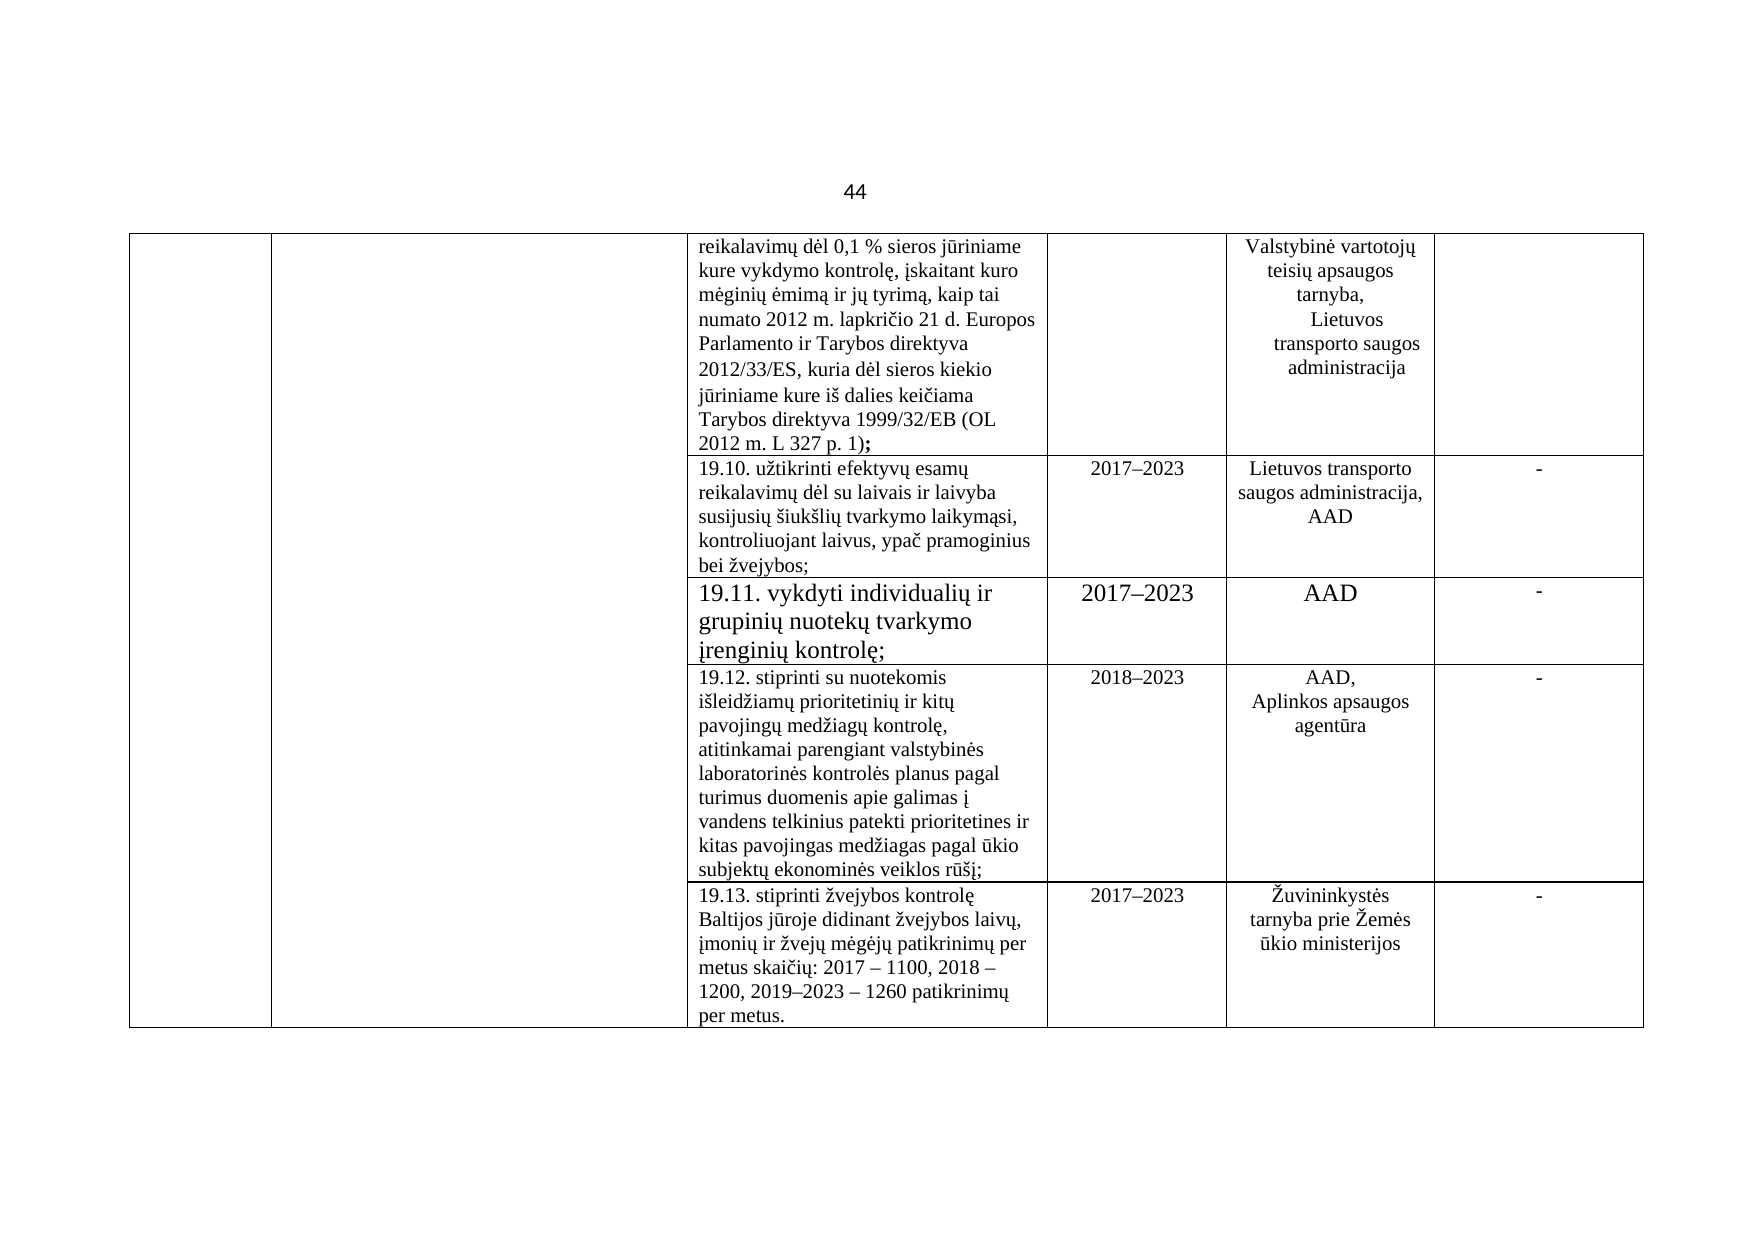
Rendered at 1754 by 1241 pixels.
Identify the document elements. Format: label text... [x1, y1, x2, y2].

table_cell AAD [1227, 578, 1434, 664]
table_cell 2017–2023 [1048, 883, 1226, 1027]
table_cell - [1435, 456, 1643, 577]
table_cell AAD, Aplinkos apsaugos agentūra [1227, 665, 1434, 881]
table_cell Valstybinė vartotojų teisių apsaugos tarnyba, Lietuvos transporto saugos administracija [1227, 234, 1434, 455]
table_cell 2017–2023 [1048, 456, 1226, 577]
table_cell [1048, 234, 1226, 455]
table_cell [130, 234, 271, 1027]
table_cell 19.11. vykdyti individualių ir grupinių nuotekų tvarkymo įrenginių kontrolę; [688, 578, 1047, 664]
table_cell 2017–2023 [1048, 578, 1226, 664]
table_cell [272, 234, 687, 1027]
table_cell Lietuvos transporto saugos administracija, AAD [1227, 456, 1434, 577]
table_cell - [1435, 883, 1643, 1027]
table_cell 19.12. stiprinti su nuotekomis išleidžiamų prioritetinių ir kitų pavojingų medžiagų kontrolę, atitinkamai parengiant valstybinės laboratorinės kontrolės planus pagal turimus duomenis apie galimas į vandens telkinius patekti prioritetines ir kitas pavojingas medžiagas pagal ūkio subjektų ekonominės veiklos rūšį; [688, 665, 1047, 881]
table_cell Žuvininkystės tarnyba prie Žemės ūkio ministerijos [1227, 883, 1434, 1027]
table_cell reikalavimų dėl 0,1 % sieros jūriniame kure vykdymo kontrolę, įskaitant kuro mėginių ėmimą ir jų tyrimą, kaip tai numato 2012 m. lapkričio 21 d. Europos Parlamento ir Tarybos direktyva 2012/33/ES, kuria dėl sieros kiekio jūriniame kure iš dalies keičiama Tarybos direktyva 1999/32/EB (OL 2012 m. L 327 p. 1); [688, 234, 1047, 455]
table_cell 19.10. užtikrinti efektyvų esamų reikalavimų dėl su laivais ir laivyba susijusių šiukšlių tvarkymo laikymąsi, kontroliuojant laivus, ypač pramoginius bei žvejybos; [688, 456, 1047, 577]
table_cell 19.13. stiprinti žvejybos kontrolę Baltijos jūroje didinant žvejybos laivų, įmonių ir žvejų mėgėjų patikrinimų per metus skaičių: 2017 – 1100, 2018 – 1200, 2019–2023 – 1260 patikrinimų per metus. [688, 883, 1047, 1027]
table_cell - [1435, 234, 1643, 455]
table_cell - [1435, 665, 1643, 881]
table_cell 2018–2023 [1048, 665, 1226, 881]
table_cell - [1435, 578, 1643, 664]
